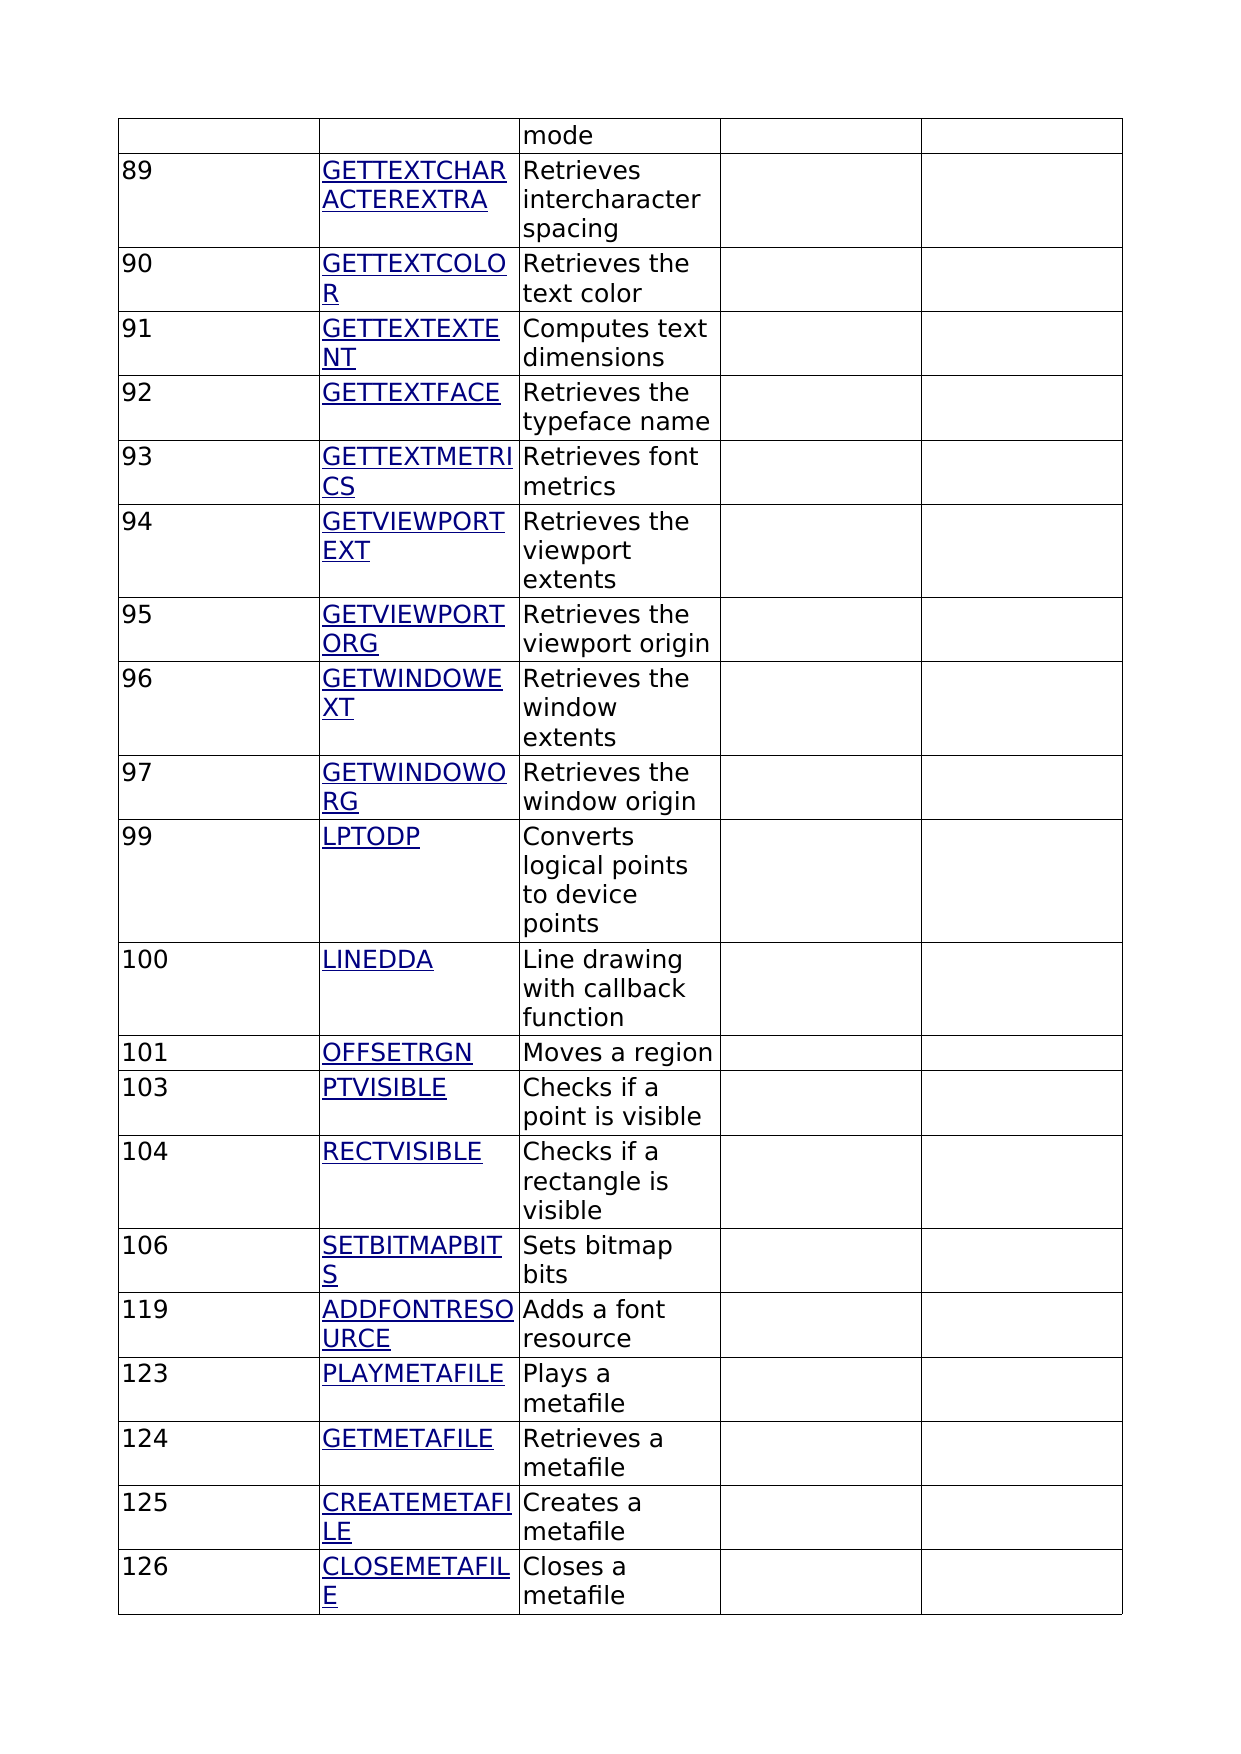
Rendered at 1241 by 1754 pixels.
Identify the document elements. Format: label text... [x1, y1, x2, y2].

table_cell ADDFONTRESOURCE [320, 1293, 519, 1357]
table_cell 106 [119, 1229, 319, 1292]
table_cell [721, 312, 921, 375]
table_cell [922, 312, 1122, 375]
table_cell PLAYMETAFILE [320, 1358, 519, 1421]
table_cell Line drawing with callback function [520, 943, 720, 1035]
table_cell 90 [119, 248, 319, 311]
table_cell Retrieves the typeface name [520, 376, 720, 439]
table_cell [922, 376, 1122, 439]
table_cell 92 [119, 376, 319, 439]
table_cell [721, 248, 921, 311]
table_cell [922, 662, 1122, 755]
table_cell [922, 1358, 1122, 1421]
table_cell [922, 505, 1122, 597]
table_cell 101 [119, 1036, 319, 1070]
table_cell CREATEMETAFILE [320, 1486, 519, 1549]
table_cell [721, 943, 921, 1035]
table_cell LINEDDA [320, 943, 519, 1035]
table_cell Checks if a rectangle is visible [520, 1136, 720, 1228]
table_cell [922, 1229, 1122, 1292]
table_cell 89 [119, 154, 319, 247]
table_cell [922, 1136, 1122, 1228]
table_cell [721, 154, 921, 247]
table_cell CLOSEMETAFILE [320, 1550, 519, 1614]
table_cell 94 [119, 505, 319, 597]
table_cell [721, 662, 921, 755]
table_cell Adds a font resource [520, 1293, 720, 1357]
table_cell [922, 248, 1122, 311]
table_cell [721, 1293, 921, 1357]
table_cell Retrieves the text color [520, 248, 720, 311]
table_cell LPTODP [320, 820, 519, 942]
table_cell 124 [119, 1422, 319, 1485]
table_cell [721, 441, 921, 504]
table_cell [922, 1422, 1122, 1485]
table_cell [721, 1036, 921, 1070]
table_cell 97 [119, 756, 319, 819]
table_cell [721, 756, 921, 819]
table_cell Retrieves a metafile [520, 1422, 720, 1485]
table_cell [922, 756, 1122, 819]
table_cell [721, 598, 921, 661]
table_cell mode [520, 119, 720, 153]
table_cell 123 [119, 1358, 319, 1421]
table_cell Checks if a point is visible [520, 1071, 720, 1134]
table_cell [721, 1358, 921, 1421]
table_cell Closes a metafile [520, 1550, 720, 1614]
table_cell 119 [119, 1293, 319, 1357]
table_cell 95 [119, 598, 319, 661]
table_cell 99 [119, 820, 319, 942]
table_cell Creates a metafile [520, 1486, 720, 1549]
table_cell [721, 1486, 921, 1549]
table_cell [721, 1071, 921, 1134]
table_cell [721, 376, 921, 439]
table_cell [922, 943, 1122, 1035]
table_cell [922, 441, 1122, 504]
table_cell RECTVISIBLE [320, 1136, 519, 1228]
table_cell GETTEXTCOLOR [320, 248, 519, 311]
table_cell [721, 820, 921, 942]
table_cell Retrieves the viewport origin [520, 598, 720, 661]
table_cell Retrieves the window extents [520, 662, 720, 755]
table_cell GETVIEWPORTEXT [320, 505, 519, 597]
table_cell [922, 1036, 1122, 1070]
table_cell [922, 1486, 1122, 1549]
table_cell [721, 1422, 921, 1485]
table_cell Plays a metafile [520, 1358, 720, 1421]
table_cell Retrieves font metrics [520, 441, 720, 504]
table_cell Computes text dimensions [520, 312, 720, 375]
table_cell GETWINDOWEXT [320, 662, 519, 755]
table_cell GETTEXTFACE [320, 376, 519, 439]
table_cell OFFSETRGN [320, 1036, 519, 1070]
table_cell GETTEXTCHARACTEREXTRA [320, 154, 519, 247]
table_cell 100 [119, 943, 319, 1035]
table_cell [922, 1071, 1122, 1134]
table_cell Retrieves the viewport extents [520, 505, 720, 597]
table_cell [922, 598, 1122, 661]
table_cell [721, 1136, 921, 1228]
table_cell Retrieves intercharacter spacing [520, 154, 720, 247]
table_cell [119, 119, 319, 153]
table_cell [721, 1550, 921, 1614]
table_cell [922, 1550, 1122, 1614]
table_cell [922, 1293, 1122, 1357]
table_cell 103 [119, 1071, 319, 1134]
table_cell Retrieves the window origin [520, 756, 720, 819]
table_cell [320, 119, 519, 153]
table_cell [922, 119, 1122, 153]
table_cell 126 [119, 1550, 319, 1614]
table_cell [922, 820, 1122, 942]
table_cell [922, 154, 1122, 247]
table_cell 125 [119, 1486, 319, 1549]
table_cell PTVISIBLE [320, 1071, 519, 1134]
table_cell Converts logical points to device points [520, 820, 720, 942]
table_cell GETTEXTMETRICS [320, 441, 519, 504]
table_cell GETMETAFILE [320, 1422, 519, 1485]
table_cell GETWINDOWORG [320, 756, 519, 819]
table_cell 104 [119, 1136, 319, 1228]
table_cell [721, 1229, 921, 1292]
table_cell [721, 119, 921, 153]
table_cell Moves a region [520, 1036, 720, 1070]
table_cell [721, 505, 921, 597]
table_cell 91 [119, 312, 319, 375]
table_cell GETVIEWPORTORG [320, 598, 519, 661]
table_cell SETBITMAPBITS [320, 1229, 519, 1292]
table_cell 93 [119, 441, 319, 504]
table_cell Sets bitmap bits [520, 1229, 720, 1292]
table_cell GETTEXTEXTENT [320, 312, 519, 375]
table_cell 96 [119, 662, 319, 755]
